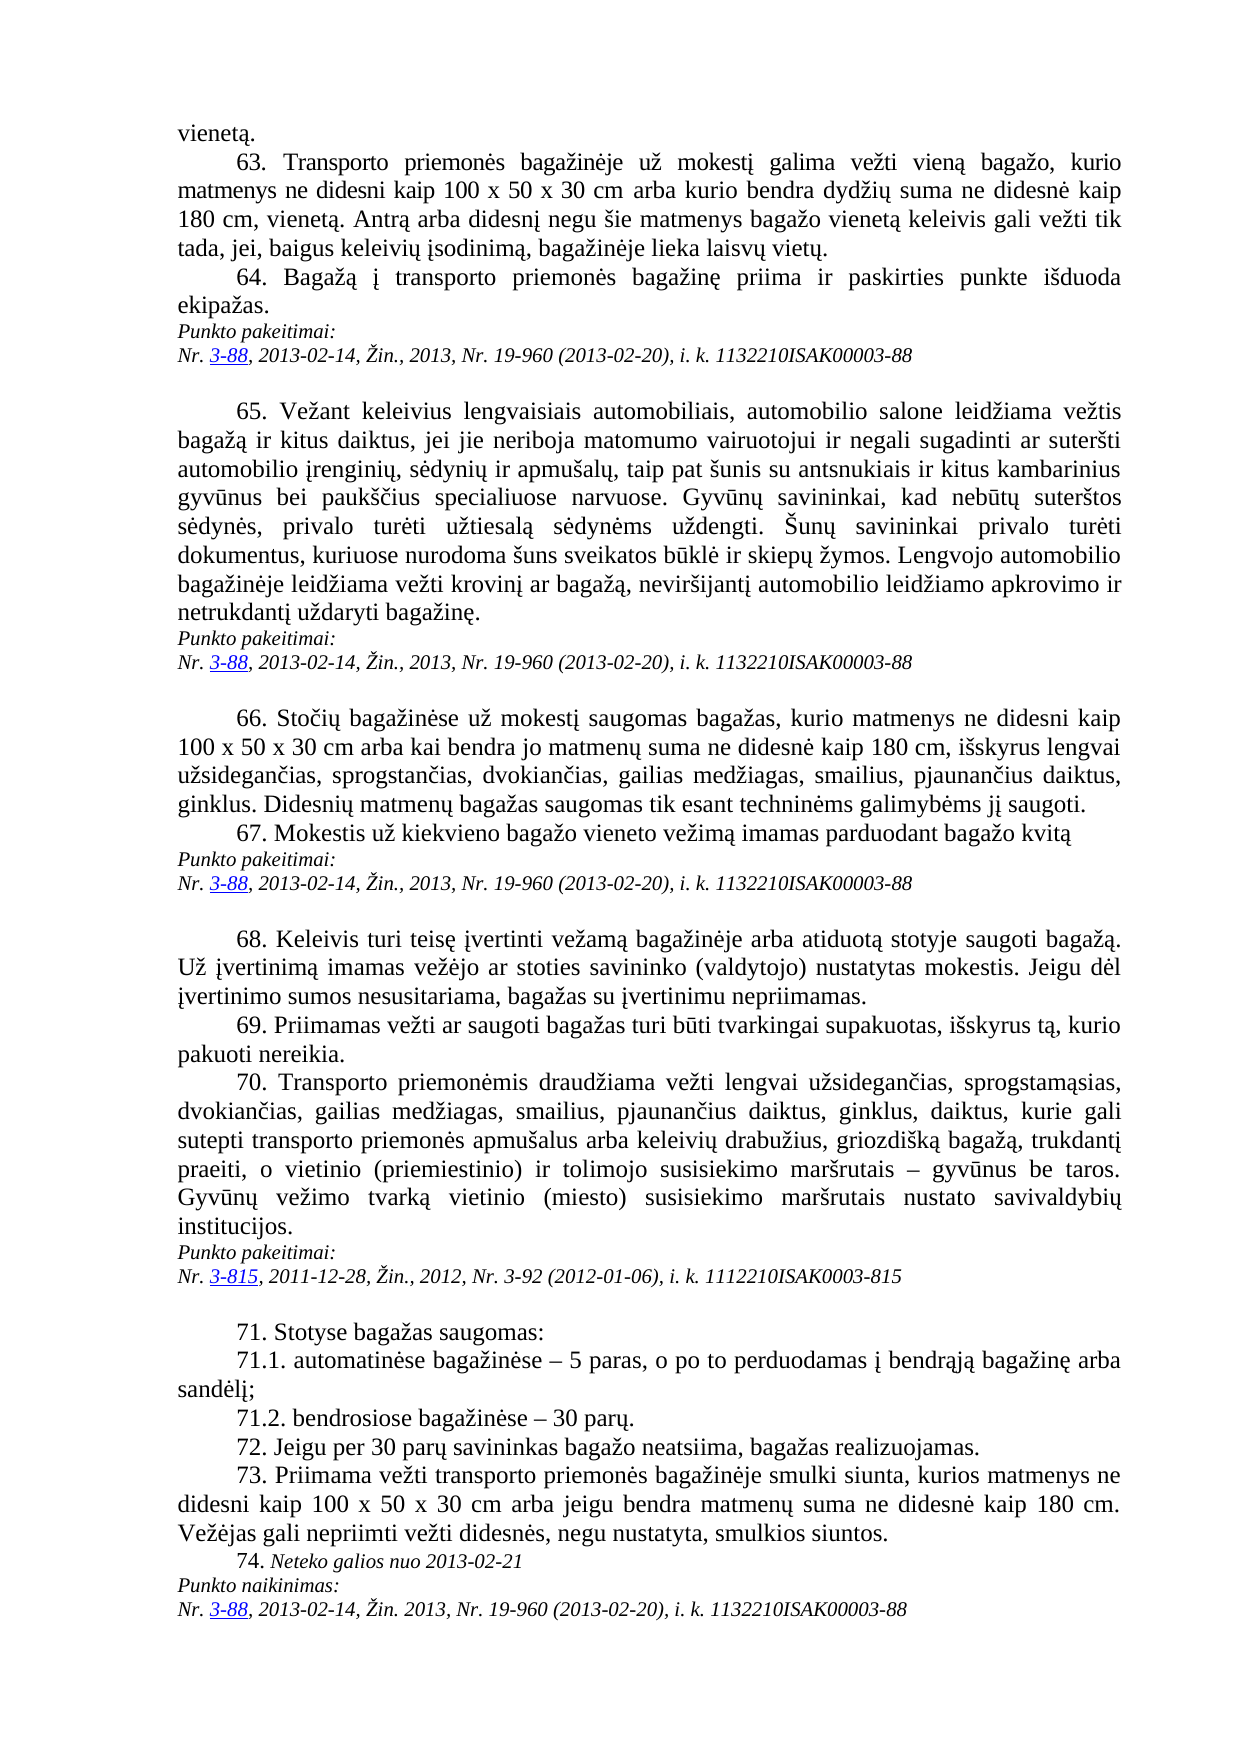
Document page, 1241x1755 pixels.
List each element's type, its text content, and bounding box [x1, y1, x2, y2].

text 69. Priimamas vežti ar saugoti bagažas turi būti tvarkingai supakuotas, išskyrus tą, kurio pakuoti nereikia. [177, 1010, 1122, 1067]
text 66. Stočių bagažinėse už mokestį saugomas bagažas, kurio matmenys ne didesni kaip 100 x 50 x 30 cm arba kai bendra jo matmenų suma ne didesnė kaip 180 cm, išskyrus lengvai užsidegančias, sprogstančias, dvokiančias, gailias medžiagas, smailius, pjaunančius daiktus, ginklus. Didesnių matmenų bagažas saugomas tik esant techninėms galimybėms jį saugoti. [177, 703, 1122, 818]
text Nr. 3-88, 2013-02-14, Žin. 2013, Nr. 19-960 (2013-02-20), i. k. 1132210ISAK00003-88 [177, 1597, 1122, 1621]
text 68. Keleivis turi teisę įvertinti vežamą bagažinėje arba atiduotą stotyje saugoti bagažą. Už įvertinimą imamas vežėjo ar stoties savininko (valdytojo) nustatytas mokestis. Jeigu dėl įvertinimo sumos nesusitariama, bagažas su įvertinimu nepriimamas. [177, 924, 1122, 1010]
text 63. Transporto priemonės bagažinėje už mokestį galima vežti vieną bagažo, kurio matmenys ne didesni kaip 100 x 50 x 30 cm arba kurio bendra dydžių suma ne didesnė kaip 180 cm, vienetą. Antrą arba didesnį negu šie matmenys bagažo vienetą keleivis gali vežti tik tada, jei, baigus keleivių įsodinimą, bagažinėje lieka laisvų vietų. [177, 147, 1122, 262]
text Punkto pakeitimai: [177, 319, 1122, 343]
text Punkto pakeitimai: [177, 847, 1122, 871]
text vienetą. [177, 118, 1122, 147]
text 71.1. automatinėse bagažinėse – 5 paras, o po to perduodamas į bendrąją bagažinę arba sandėlį; [177, 1346, 1122, 1403]
text Punkto pakeitimai: [177, 626, 1122, 650]
text 70. Transporto priemonėmis draudžiama vežti lengvai užsidegančias, sprogstamąsias, dvokiančias, gailias medžiagas, smailius, pjaunančius daiktus, ginklus, daiktus, kurie gali sutepti transporto priemonės apmušalus arba keleivių drabužius, griozdišką bagažą, trukdantį praeiti, o vietinio (priemiestinio) ir tolimojo susisiekimo maršrutais – gyvūnus be taros. Gyvūnų vežimo tvarką vietinio (miesto) susisiekimo maršrutais nustato savivaldybių institucijos. [177, 1067, 1122, 1240]
text Nr. 3-88, 2013-02-14, Žin., 2013, Nr. 19-960 (2013-02-20), i. k. 1132210ISAK00003-88 [177, 871, 1122, 895]
text Nr. 3-88, 2013-02-14, Žin., 2013, Nr. 19-960 (2013-02-20), i. k. 1132210ISAK00003-88 [177, 650, 1122, 674]
text 72. Jeigu per 30 parų savininkas bagažo neatsiima, bagažas realizuojamas. [177, 1432, 1122, 1461]
text 73. Priimama vežti transporto priemonės bagažinėje smulki siunta, kurios matmenys ne didesni kaip 100 x 50 x 30 cm arba jeigu bendra matmenų suma ne didesnė kaip 180 cm. Vežėjas gali nepriimti vežti didesnės, negu nustatyta, smulkios siuntos. [177, 1461, 1122, 1547]
text Nr. 3-88, 2013-02-14, Žin., 2013, Nr. 19-960 (2013-02-20), i. k. 1132210ISAK00003-88 [177, 343, 1122, 367]
text Punkto pakeitimai: [177, 1240, 1122, 1264]
text 67. Mokestis už kiekvieno bagažo vieneto vežimą imamas parduodant bagažo kvitą [177, 818, 1122, 847]
text 71.2. bendrosiose bagažinėse – 30 parų. [177, 1403, 1122, 1432]
text 71. Stotyse bagažas saugomas: [177, 1317, 1122, 1346]
text Nr. 3-815, 2011-12-28, Žin., 2012, Nr. 3-92 (2012-01-06), i. k. 1112210ISAK0003-815 [177, 1264, 1122, 1288]
text 74. Neteko galios nuo 2013-02-21 [177, 1547, 1122, 1573]
text 64. Bagažą į transporto priemonės bagažinę priima ir paskirties punkte išduoda ekipažas. [177, 262, 1122, 319]
text 65. Vežant keleivius lengvaisiais automobiliais, automobilio salone leidžiama vežtis bagažą ir kitus daiktus, jei jie neriboja matomumo vairuotojui ir negali sugadinti ar suteršti automobilio įrenginių, sėdynių ir apmušalų, taip pat šunis su antsnukiais ir kitus kambarinius gyvūnus bei paukščius specialiuose narvuose. Gyvūnų savininkai, kad nebūtų suterštos sėdynės, privalo turėti užtiesalą sėdynėms uždengti. Šunų savininkai privalo turėti dokumentus, kuriuose nurodoma šuns sveikatos būklė ir skiepų žymos. Lengvojo automobilio bagažinėje leidžiama vežti krovinį ar bagažą, neviršijantį automobilio leidžiamo apkrovimo ir netrukdantį uždaryti bagažinę. [177, 396, 1122, 626]
text Punkto naikinimas: [177, 1573, 1122, 1597]
